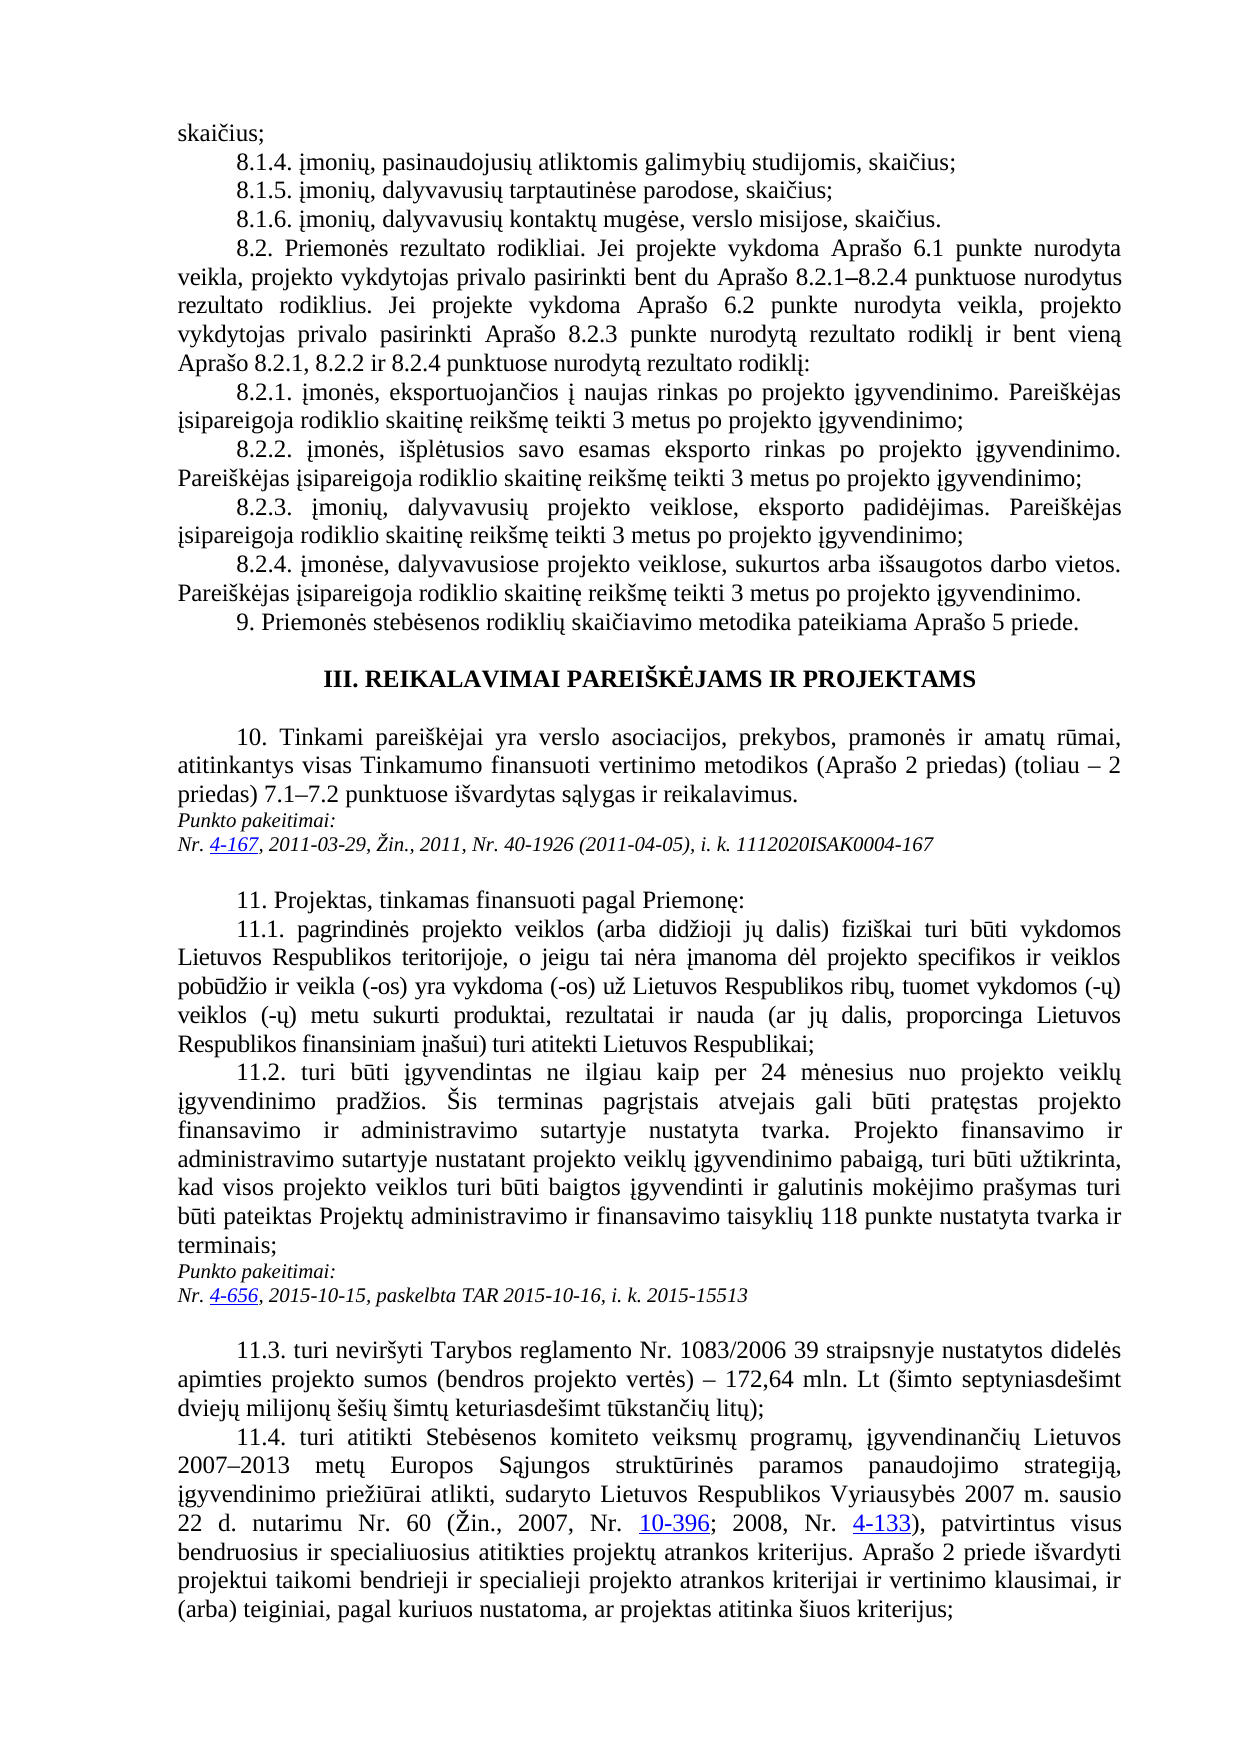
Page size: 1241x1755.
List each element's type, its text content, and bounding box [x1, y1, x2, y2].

text 8.2.3. įmonių, dalyvavusių projekto veiklose, eksporto padidėjimas. Pareiškėjas įsipareigoja rodiklio skaitinę reikšmę teikti 3 metus po projekto įgyvendinimo; [177, 492, 1122, 549]
text 8.2.2. įmonės, išplėtusios savo esamas eksporto rinkas po projekto įgyvendinimo. Pareiškėjas įsipareigoja rodiklio skaitinę reikšmę teikti 3 metus po projekto įgyvendinimo; [177, 434, 1122, 492]
text 11. Projektas, tinkamas finansuoti pagal Priemonę: [177, 885, 1122, 914]
text Punkto pakeitimai: [177, 1259, 1122, 1283]
text 8.2. Priemonės rezultato rodikliai. Jei projekte vykdoma Aprašo 6.1 punkte nurodyta veikla, projekto vykdytojas privalo pasirinkti bent du Aprašo 8.2.1–8.2.4 punktuose nurodytus rezultato rodiklius. Jei projekte vykdoma Aprašo 6.2 punkte nurodyta veikla, projekto vykdytojas privalo pasirinkti Aprašo 8.2.3 punkte nurodytą rezultato rodiklį ir bent vieną Aprašo 8.2.1, 8.2.2 ir 8.2.4 punktuose nurodytą rezultato rodiklį: [177, 233, 1122, 377]
text Punkto pakeitimai: [177, 808, 1122, 832]
text 8.2.4. įmonėse, dalyvavusiose projekto veiklose, sukurtos arba išsaugotos darbo vietos. Pareiškėjas įsipareigoja rodiklio skaitinę reikšmę teikti 3 metus po projekto įgyvendinimo. [177, 549, 1122, 607]
text skaičius; [177, 118, 1122, 147]
text Nr. 4-656, 2015-10-15, paskelbta TAR 2015-10-16, i. k. 2015-15513 [177, 1283, 1122, 1307]
text 10. Tinkami pareiškėjai yra verslo asociacijos, prekybos, pramonės ir amatų rūmai, atitinkantys visas Tinkamumo finansuoti vertinimo metodikos (Aprašo 2 priedas) (toliau – 2 priedas) 7.1–7.2 punktuose išvardytas sąlygas ir reikalavimus. [177, 722, 1122, 808]
text Nr. 4-167, 2011-03-29, Žin., 2011, Nr. 40-1926 (2011-04-05), i. k. 1112020ISAK0004-167 [177, 832, 1122, 856]
text 8.1.6. įmonių, dalyvavusių kontaktų mugėse, verslo misijose, skaičius. [177, 204, 1122, 233]
text 11.3. turi neviršyti Tarybos reglamento Nr. 1083/2006 39 straipsnyje nustatytos didelės apimties projekto sumos (bendros projekto vertės) – 172,64 mln. Lt (šimto septyniasdešimt dviejų milijonų šešių šimtų keturiasdešimt tūkstančių litų); [177, 1336, 1122, 1422]
text 8.1.4. įmonių, pasinaudojusių atliktomis galimybių studijomis, skaičius; [177, 147, 1122, 176]
text III. REIKALAVIMAI PAREIŠKĖJAMS IR PROJEKTAMS [177, 664, 1122, 693]
text 8.1.5. įmonių, dalyvavusių tarptautinėse parodose, skaičius; [177, 176, 1122, 204]
text 11.1. pagrindinės projekto veiklos (arba didžioji jų dalis) fiziškai turi būti vykdomos Lietuvos Respublikos teritorijoje, o jeigu tai nėra įmanoma dėl projekto specifikos ir veiklos pobūdžio ir veikla (-os) yra vykdoma (-os) už Lietuvos Respublikos ribų, tuomet vykdomos (-ų) veiklos (-ų) metu sukurti produktai, rezultatai ir nauda (ar jų dalis, proporcinga Lietuvos Respublikos finansiniam įnašui) turi atitekti Lietuvos Respublikai; [177, 914, 1122, 1057]
text 11.2. turi būti įgyvendintas ne ilgiau kaip per 24 mėnesius nuo projekto veiklų įgyvendinimo pradžios. Šis terminas pagrįstais atvejais gali būti pratęstas projekto finansavimo ir administravimo sutartyje nustatyta tvarka. Projekto finansavimo ir administravimo sutartyje nustatant projekto veiklų įgyvendinimo pabaigą, turi būti užtikrinta, kad visos projekto veiklos turi būti baigtos įgyvendinti ir galutinis mokėjimo prašymas turi būti pateiktas Projektų administravimo ir finansavimo taisyklių 118 punkte nustatyta tvarka ir terminais; [177, 1057, 1122, 1259]
text 11.4. turi atitikti Stebėsenos komiteto veiksmų programų, įgyvendinančių Lietuvos 2007–2013 metų Europos Sąjungos struktūrinės paramos panaudojimo strategiją, įgyvendinimo priežiūrai atlikti, sudaryto Lietuvos Respublikos Vyriausybės 2007 m. sausio 22 d. nutarimu Nr. 60 (Žin., 2007, Nr. 10-396; 2008, Nr. 4-133), patvirtintus visus bendruosius ir specialiuosius atitikties projektų atrankos kriterijus. Aprašo 2 priede išvardyti projektui taikomi bendrieji ir specialieji projekto atrankos kriterijai ir vertinimo klausimai, ir (arba) teiginiai, pagal kuriuos nustatoma, ar projektas atitinka šiuos kriterijus; [177, 1422, 1122, 1623]
text 8.2.1. įmonės, eksportuojančios į naujas rinkas po projekto įgyvendinimo. Pareiškėjas įsipareigoja rodiklio skaitinę reikšmę teikti 3 metus po projekto įgyvendinimo; [177, 377, 1122, 434]
text 9. Priemonės stebėsenos rodiklių skaičiavimo metodika pateikiama Aprašo 5 priede. [177, 607, 1122, 636]
